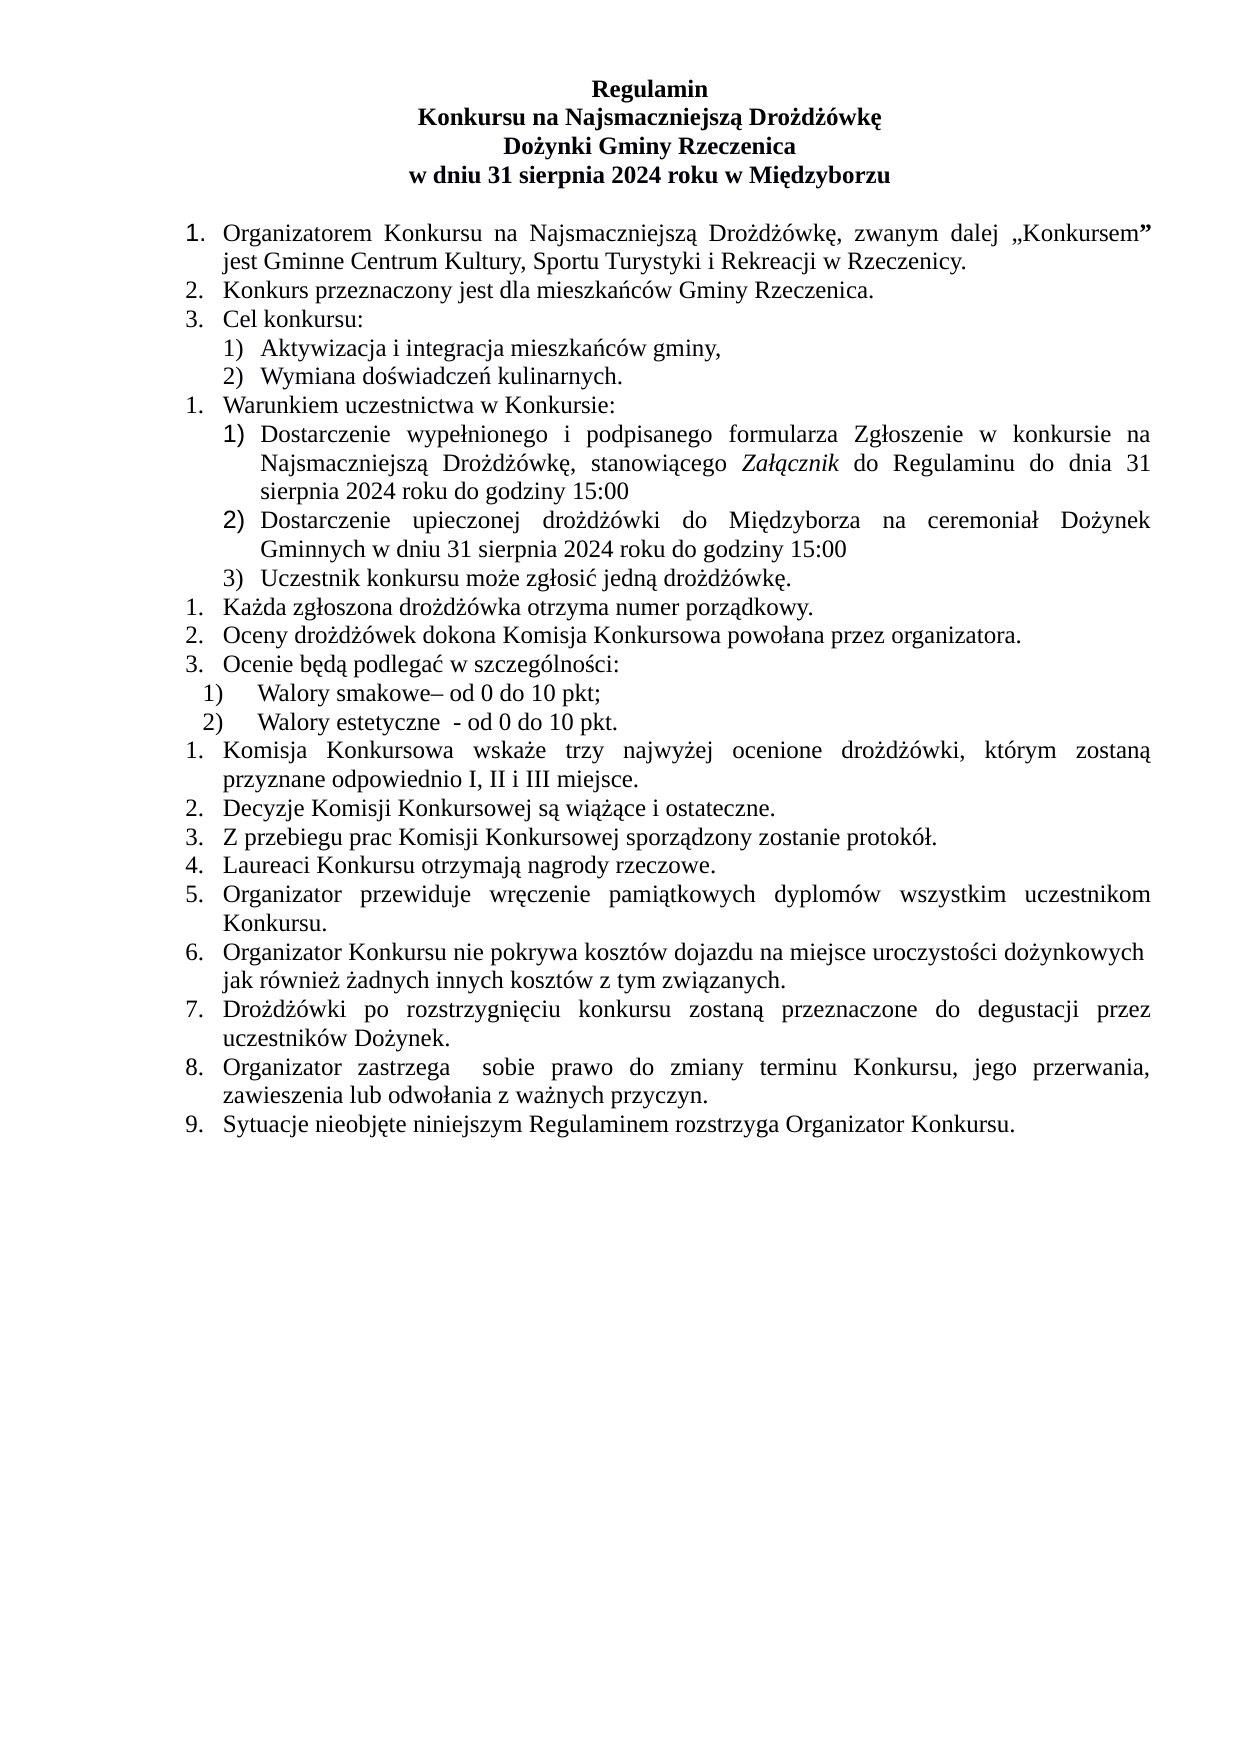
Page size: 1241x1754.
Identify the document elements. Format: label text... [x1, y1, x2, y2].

list Sytuacje nieobjęte niniejszym Regulaminem rozstrzyga Organizator Konkursu. [185, 1109, 1152, 1138]
list Organizator Konkursu nie pokrywa kosztów dojazdu na miejsce uroczystości dożynkowych jak również żadnych innych kosztów z tym związanych. [185, 937, 1152, 994]
list Walory smakowe– od 0 do 10 pkt; [202, 678, 1152, 707]
subtitle Dożynki Gminy Rzeczenica [148, 131, 1152, 160]
list Walory estetyczne - od 0 do 10 pkt. [202, 707, 1152, 735]
text Regulamin [148, 74, 1152, 102]
list Dostarczenie upieczonej drożdżówki do Międzyborza na ceremoniał Dożynek Gminnych w dniu 31 sierpnia 2024 roku do godziny 15:00 [223, 505, 1152, 563]
list Drożdżówki po rozstrzygnięciu konkursu zostaną przeznaczone do degustacji przez uczestników Dożynek. [185, 994, 1152, 1052]
list Z przebiegu prac Komisji Konkursowej sporządzony zostanie protokół. [185, 822, 1152, 850]
list Uczestnik konkursu może zgłosić jedną drożdżówkę. [223, 563, 1152, 592]
text Konkursu na Najsmaczniejszą Drożdżówkę [148, 102, 1152, 131]
list Każda zgłoszona drożdżówka otrzyma numer porządkowy. [185, 592, 1152, 620]
list Decyzje Komisji Konkursowej są wiążące i ostateczne. [185, 793, 1152, 822]
list Oceny drożdżówek dokona Komisja Konkursowa powołana przez organizatora. [185, 620, 1152, 649]
list Warunkiem uczestnictwa w Konkursie: [185, 390, 1152, 419]
list Organizator przewiduje wręczenie pamiątkowych dyplomów wszystkim uczestnikom Konkursu. [185, 879, 1152, 937]
list Dostarczenie wypełnionego i podpisanego formularza Zgłoszenie w konkursie na Najsmaczniejszą Drożdżówkę, stanowiącego Załącznik do Regulaminu do dnia 31 sierpnia 2024 roku do godziny 15:00 [223, 419, 1152, 505]
subtitle Wymiana doświadczeń kulinarnych. [223, 361, 1152, 390]
subtitle w dniu 31 sierpnia 2024 roku w Międzyborzu [148, 160, 1152, 189]
list Laureaci Konkursu otrzymają nagrody rzeczowe. [185, 850, 1152, 879]
list Komisja Konkursowa wskaże trzy najwyżej ocenione drożdżówki, którym zostaną przyznane odpowiednio I, II i III miejsce. [185, 735, 1152, 793]
subtitle Aktywizacja i integracja mieszkańców gminy, [223, 333, 1152, 361]
list Ocenie będą podlegać w szczególności: [185, 649, 1152, 678]
subtitle Cel konkursu: [185, 304, 1152, 333]
list Organizator zastrzega sobie prawo do zmiany terminu Konkursu, jego przerwania, zawieszenia lub odwołania z ważnych przyczyn. [185, 1052, 1152, 1109]
list Organizatorem Konkursu na Najsmaczniejszą Drożdżówkę, zwanym dalej „Konkursem” jest Gminne Centrum Kultury, Sportu Turystyki i Rekreacji w Rzeczenicy. [185, 217, 1152, 275]
list Konkurs przeznaczony jest dla mieszkańców Gminy Rzeczenica. [185, 275, 1152, 304]
